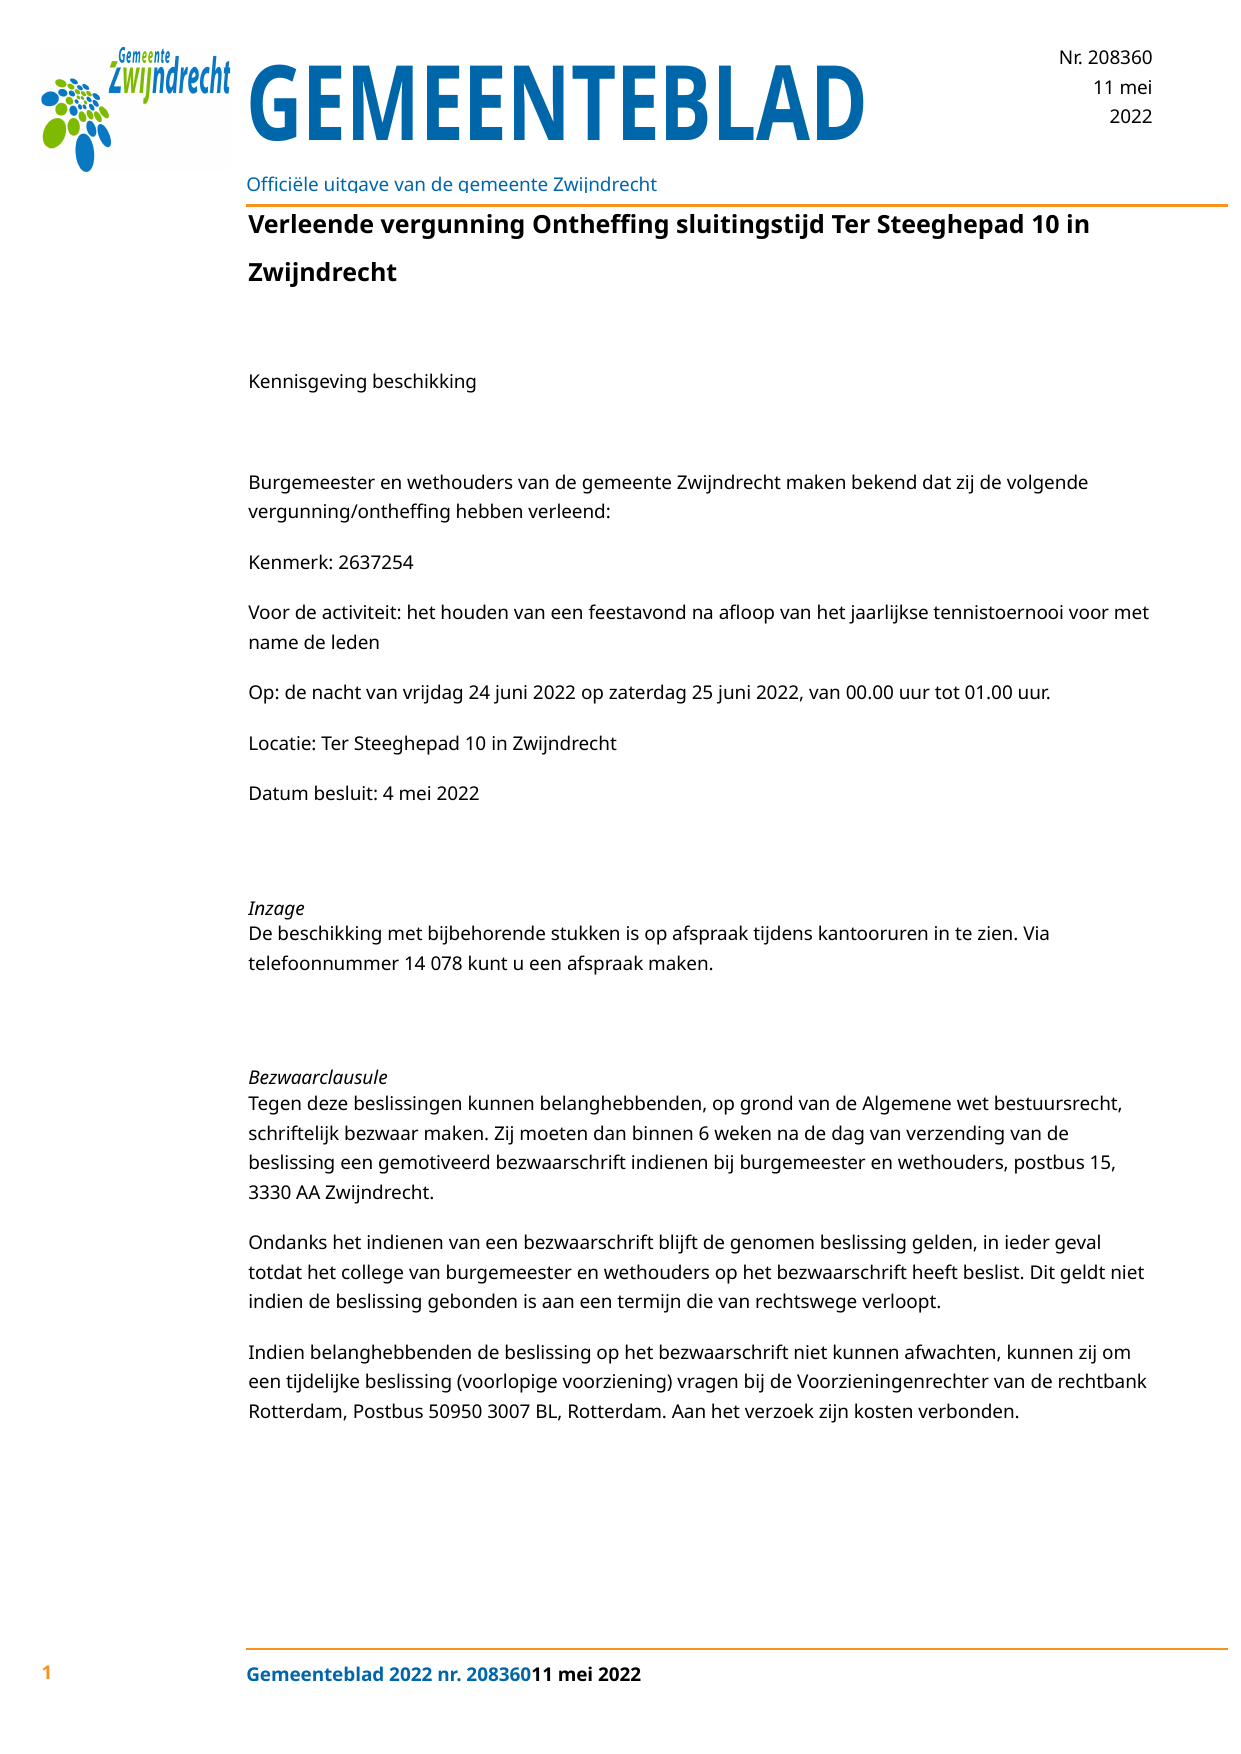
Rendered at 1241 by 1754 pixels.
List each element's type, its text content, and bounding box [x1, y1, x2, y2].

text Locatie: Ter Steeghepad 10 in Zwijndrecht [248, 730, 1152, 756]
text Kenmerk: 2637254 [248, 549, 1152, 575]
text Indien belanghebbenden de beslissing op het bezwaarschrift niet kunnen afwachten, kunnen zij om een tijdelijke beslissing (voorlopige voorziening) vragen bij de Voorzieningenrechter van de rechtbank Rotterdam, Postbus 50950 3007 BL, Rotterdam. Aan het verzoek zijn kosten verbonden. [248, 1339, 1152, 1424]
text Tegen deze beslissingen kunnen belanghebbenden, op grond van de Algemene wet bestuursrecht, schriftelijk bezwaar maken. Zij moeten dan binnen 6 weken na de dag van verzending van de beslissing een gemotiveerd bezwaarschrift indienen bij burgemeester en wethouders, postbus 15, 3330 AA Zwijndrecht. [248, 1090, 1152, 1205]
text Kennisgeving beschikking [248, 368, 1152, 394]
text Datum besluit: 4 mei 2022 [248, 780, 1152, 806]
text Burgemeester en wethouders van de gemeente Zwijndrecht maken bekend dat zij de volgende vergunning/ontheffing hebben verleend: [248, 469, 1152, 524]
text De beschikking met bijbehorende stukken is op afspraak tijdens kantooruren in te zien. Via telefoonnummer 14 078 kunt u een afspraak maken. [248, 921, 1152, 976]
text Verleende vergunning Ontheffing sluitingstijd Ter Steeghepad 10 in Zwijndrecht [248, 207, 1152, 288]
text Voor de activiteit: het houden van een feestavond na afloop van het jaarlijkse tennistoernooi voor met name de leden [248, 599, 1152, 655]
text Ondanks het indienen van een bezwaarschrift blijft de genomen beslissing gelden, in ieder geval totdat het college van burgemeester en wethouders op het bezwaarschrift heeft beslist. Dit geldt niet indien de beslissing gebonden is aan een termijn die van rechtswege verloopt. [248, 1229, 1152, 1314]
picture [41, 47, 231, 172]
text Op: de nacht van vrijdag 24 juni 2022 op zaterdag 25 juni 2022, van 00.00 uur tot 01.00 uur. [248, 679, 1152, 705]
text Inzage [248, 895, 1152, 921]
text Bezwaarclausule [248, 1064, 1152, 1090]
